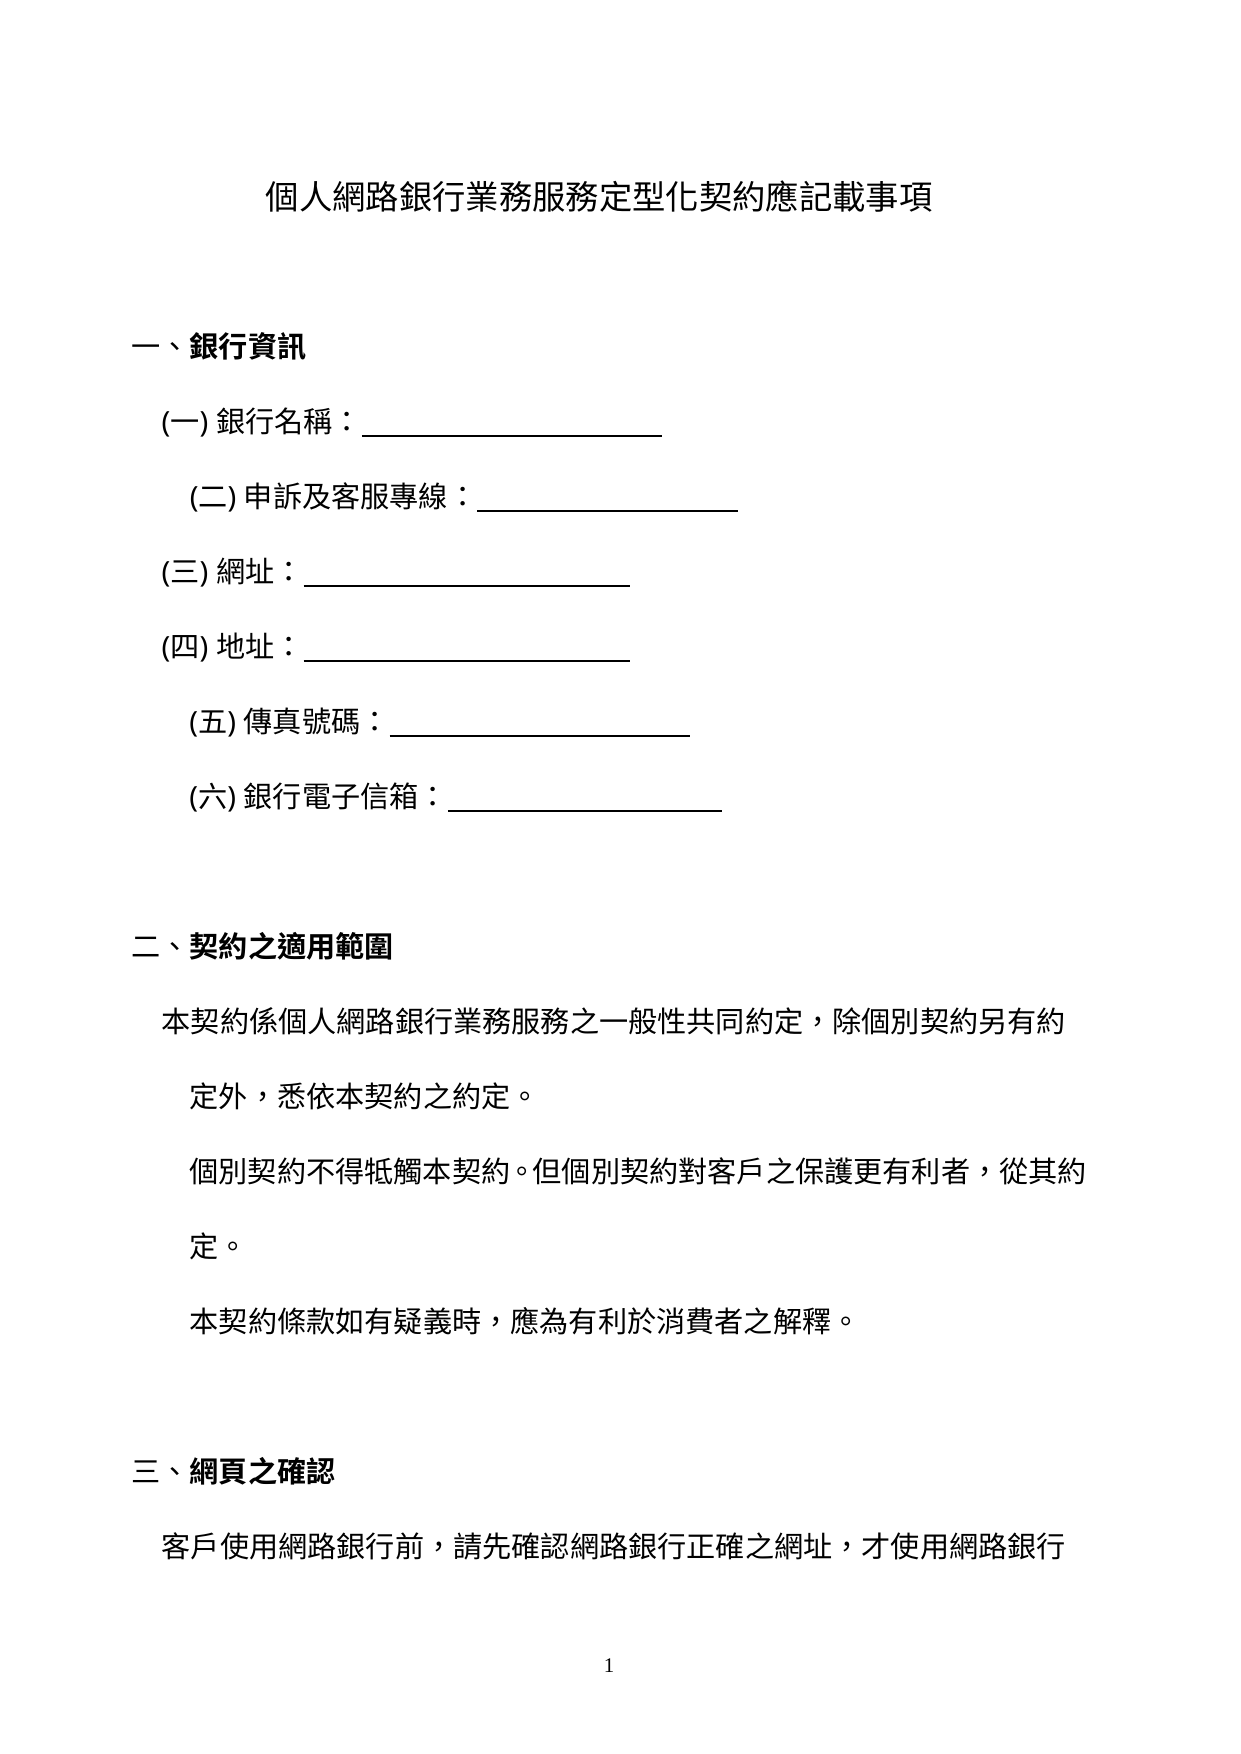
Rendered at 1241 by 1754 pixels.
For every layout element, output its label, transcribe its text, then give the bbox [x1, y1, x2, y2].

text (二) 申訴及客服專線： [189, 457, 1087, 532]
text 本契約條款如有疑義時，應為有利於消費者之解釋。 [189, 1282, 1087, 1357]
text 客戶使用網路銀行前，請先確認網路銀行正確之網址，才使用網路銀行 [131, 1507, 1087, 1582]
text (六) 銀行電子信箱： [189, 757, 1087, 832]
text (四) 地址： [131, 607, 1087, 682]
text 本契約係個人網路銀行業務服務之一般性共同約定，除個別契約另有約定外，悉依本契約之約定。 [131, 982, 1087, 1132]
text 一、銀行資訊 [131, 307, 1087, 382]
text 二、契約之適用範圍 [131, 907, 1087, 982]
text (三) 網址： [131, 532, 1087, 607]
text 個別契約不得牴觸本契約。但個別契約對客戶之保護更有利者，從其約定。 [189, 1132, 1087, 1282]
text (五) 傳真號碼： [189, 682, 1087, 757]
text 個人網路銀行業務服務定型化契約應記載事項 [94, 157, 1087, 232]
text (一) 銀行名稱： [131, 382, 1087, 457]
text 三、網頁之確認 [131, 1432, 1087, 1507]
